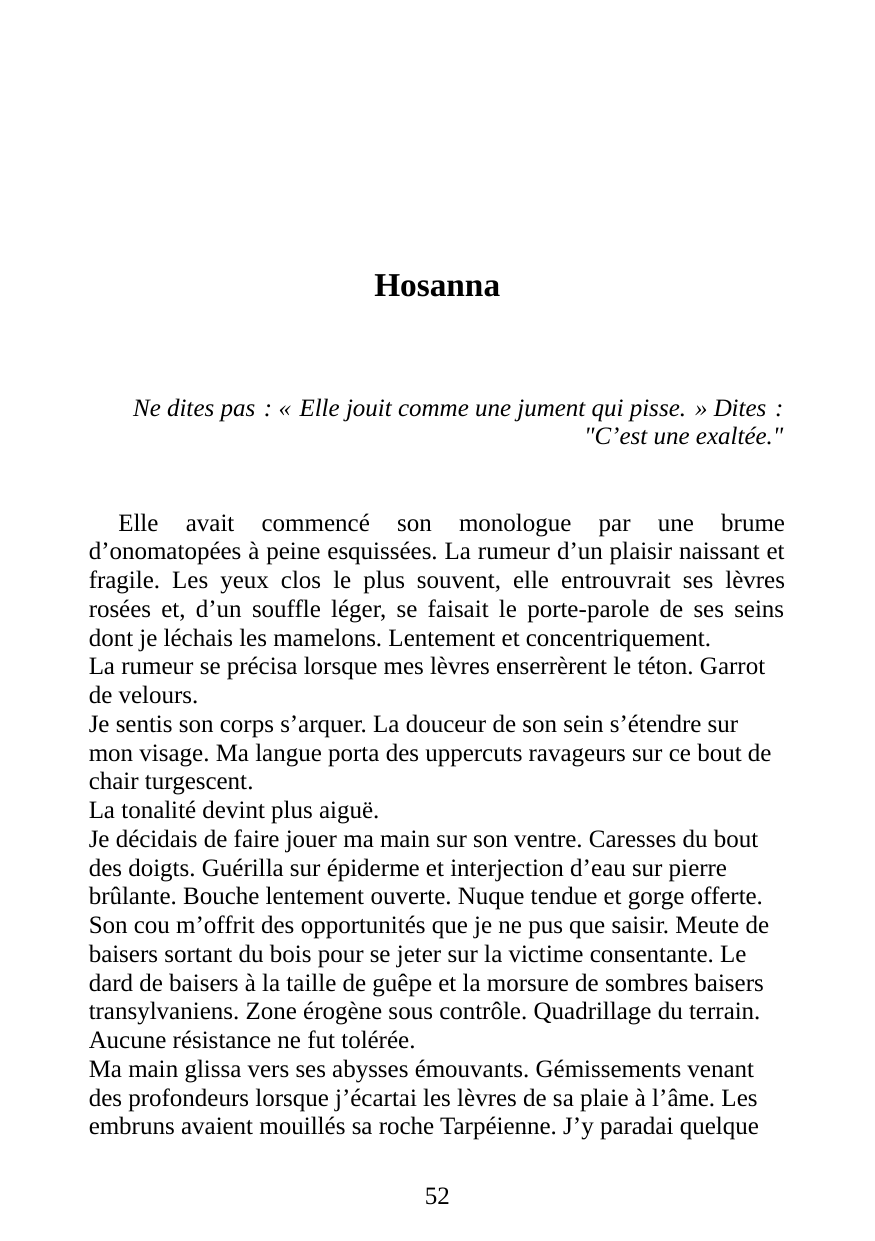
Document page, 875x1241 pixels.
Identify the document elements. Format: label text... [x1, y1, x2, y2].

subtitle Hosanna [88, 266, 786, 304]
text Je décidais de faire jouer ma main sur son ventre. Caresses du bout des doigts. Guérilla sur épiderme et interjection d’eau sur pierre brûlante. Bouche lentement ouverte. Nuque tendue et gorge offerte. [88, 824, 786, 910]
text La rumeur se précisa lorsque mes lèvres enserrèrent le téton. Garrot de velours. [88, 651, 786, 709]
text Ma main glissa vers ses abysses émouvants. Gémissements venant des profondeurs lorsque j’écartai les lèvres de sa plaie à l’âme. Les embruns avaient mouillés sa roche Tarpéienne. J’y paradai quelque [88, 1054, 786, 1140]
text Ne dites pas : « Elle jouit comme une jument qui pisse. » Dites : "C’est une exaltée." [88, 393, 786, 450]
text Son cou m’offrit des opportunités que je ne pus que saisir. Meute de baisers sortant du bois pour se jeter sur la victime consentante. Le dard de baisers à la taille de guêpe et la morsure de sombres baisers transylvaniens. Zone érogène sous contrôle. Quadrillage du terrain. Aucune résistance ne fut tolérée. [88, 910, 786, 1054]
text La tonalité devint plus aiguë. [88, 795, 786, 824]
text Elle avait commencé son monologue par une brume d’onomatopées à peine esquissées. La rumeur d’un plaisir naissant et fragile. Les yeux clos le plus souvent, elle entrouvrait ses lèvres rosées et, d’un souffle léger, se faisait le porte-parole de ses seins dont je léchais les mamelons. Lentement et concentriquement. [88, 508, 786, 651]
text Je sentis son corps s’arquer. La douceur de son sein s’étendre sur mon visage. Ma langue porta des uppercuts ravageurs sur ce bout de chair turgescent. [88, 709, 786, 795]
